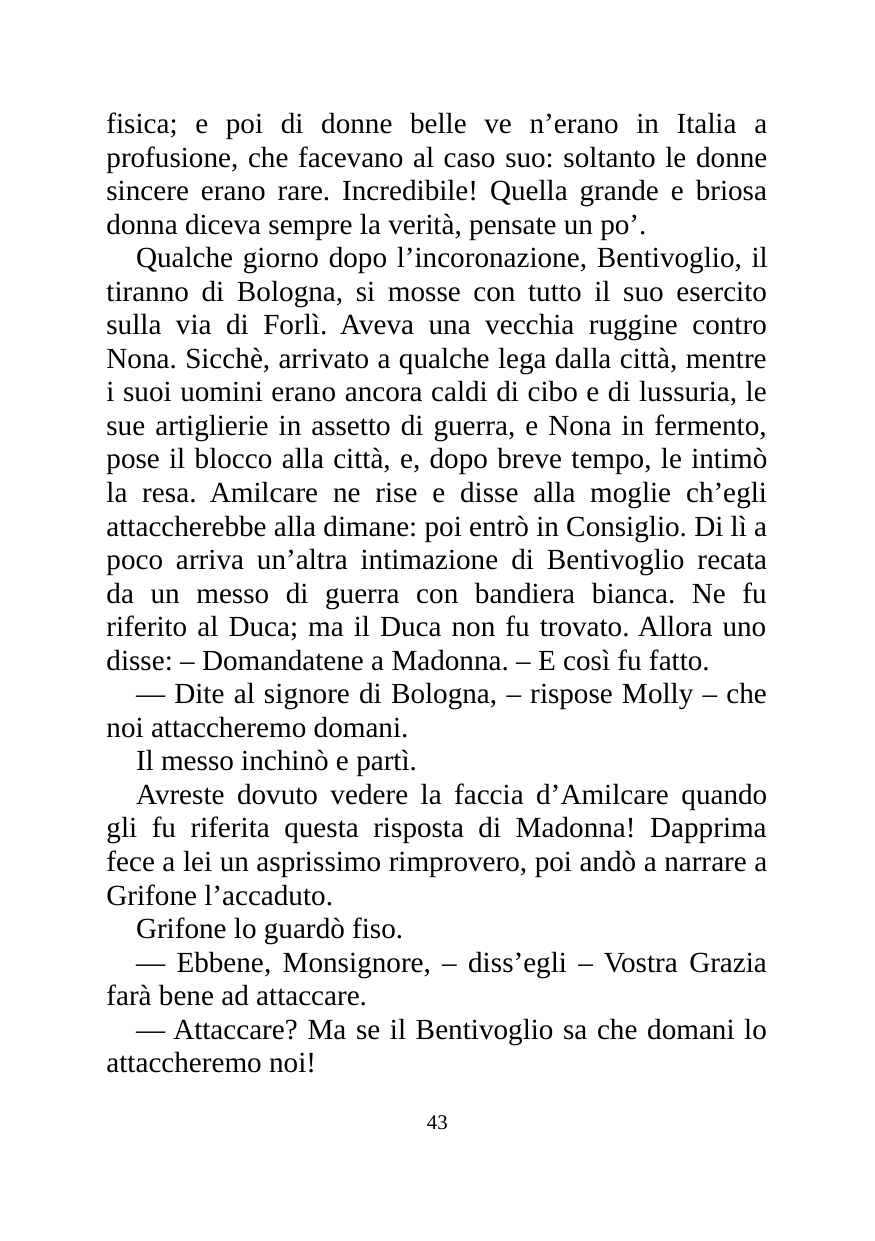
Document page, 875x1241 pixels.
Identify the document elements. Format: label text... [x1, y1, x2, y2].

text — Attaccare? Ma se il Bentivoglio sa che domani lo attaccheremo noi! [106, 1012, 768, 1079]
text Grifone lo guardò fiso. [106, 911, 768, 945]
text Qualche giorno dopo l’incoronazione, Bentivoglio, il tiranno di Bologna, si mosse con tutto il suo esercito sulla via di Forlì. Aveva una vecchia ruggine contro Nona. Sicchè, arrivato a qualche lega dalla città, mentre i suoi uomini erano ancora caldi di cibo e di lussuria, le sue artiglierie in assetto di guerra, e Nona in fermento, pose il blocco alla città, e, dopo breve tempo, le intimò la resa. Amilcare ne rise e disse alla moglie ch’egli attaccherebbe alla dimane: poi entrò in Consiglio. Di lì a poco arriva un’altra intimazione di Bentivoglio recata da un messo di guerra con bandiera bianca. Ne fu riferito al Duca; ma il Duca non fu trovato. Allora uno disse: – Domandatene a Madonna. – E così fu fatto. [106, 240, 768, 676]
text fisica; e poi di donne belle ve n’erano in Italia a profusione, che facevano al caso suo: soltanto le donne sincere erano rare. Incredibile! Quella grande e briosa donna diceva sempre la verità, pensate un po’. [106, 106, 768, 240]
text — Dite al signore di Bologna, – rispose Molly – che noi attaccheremo domani. [106, 676, 768, 743]
text Avreste dovuto vedere la faccia d’Amilcare quando gli fu riferita questa risposta di Madonna! Dapprima fece a lei un asprissimo rimprovero, poi andò a narrare a Grifone l’accaduto. [106, 777, 768, 911]
text Il messo inchinò e partì. [106, 743, 768, 777]
text — Ebbene, Monsignore, – diss’egli – Vostra Grazia farà bene ad attaccare. [106, 945, 768, 1012]
